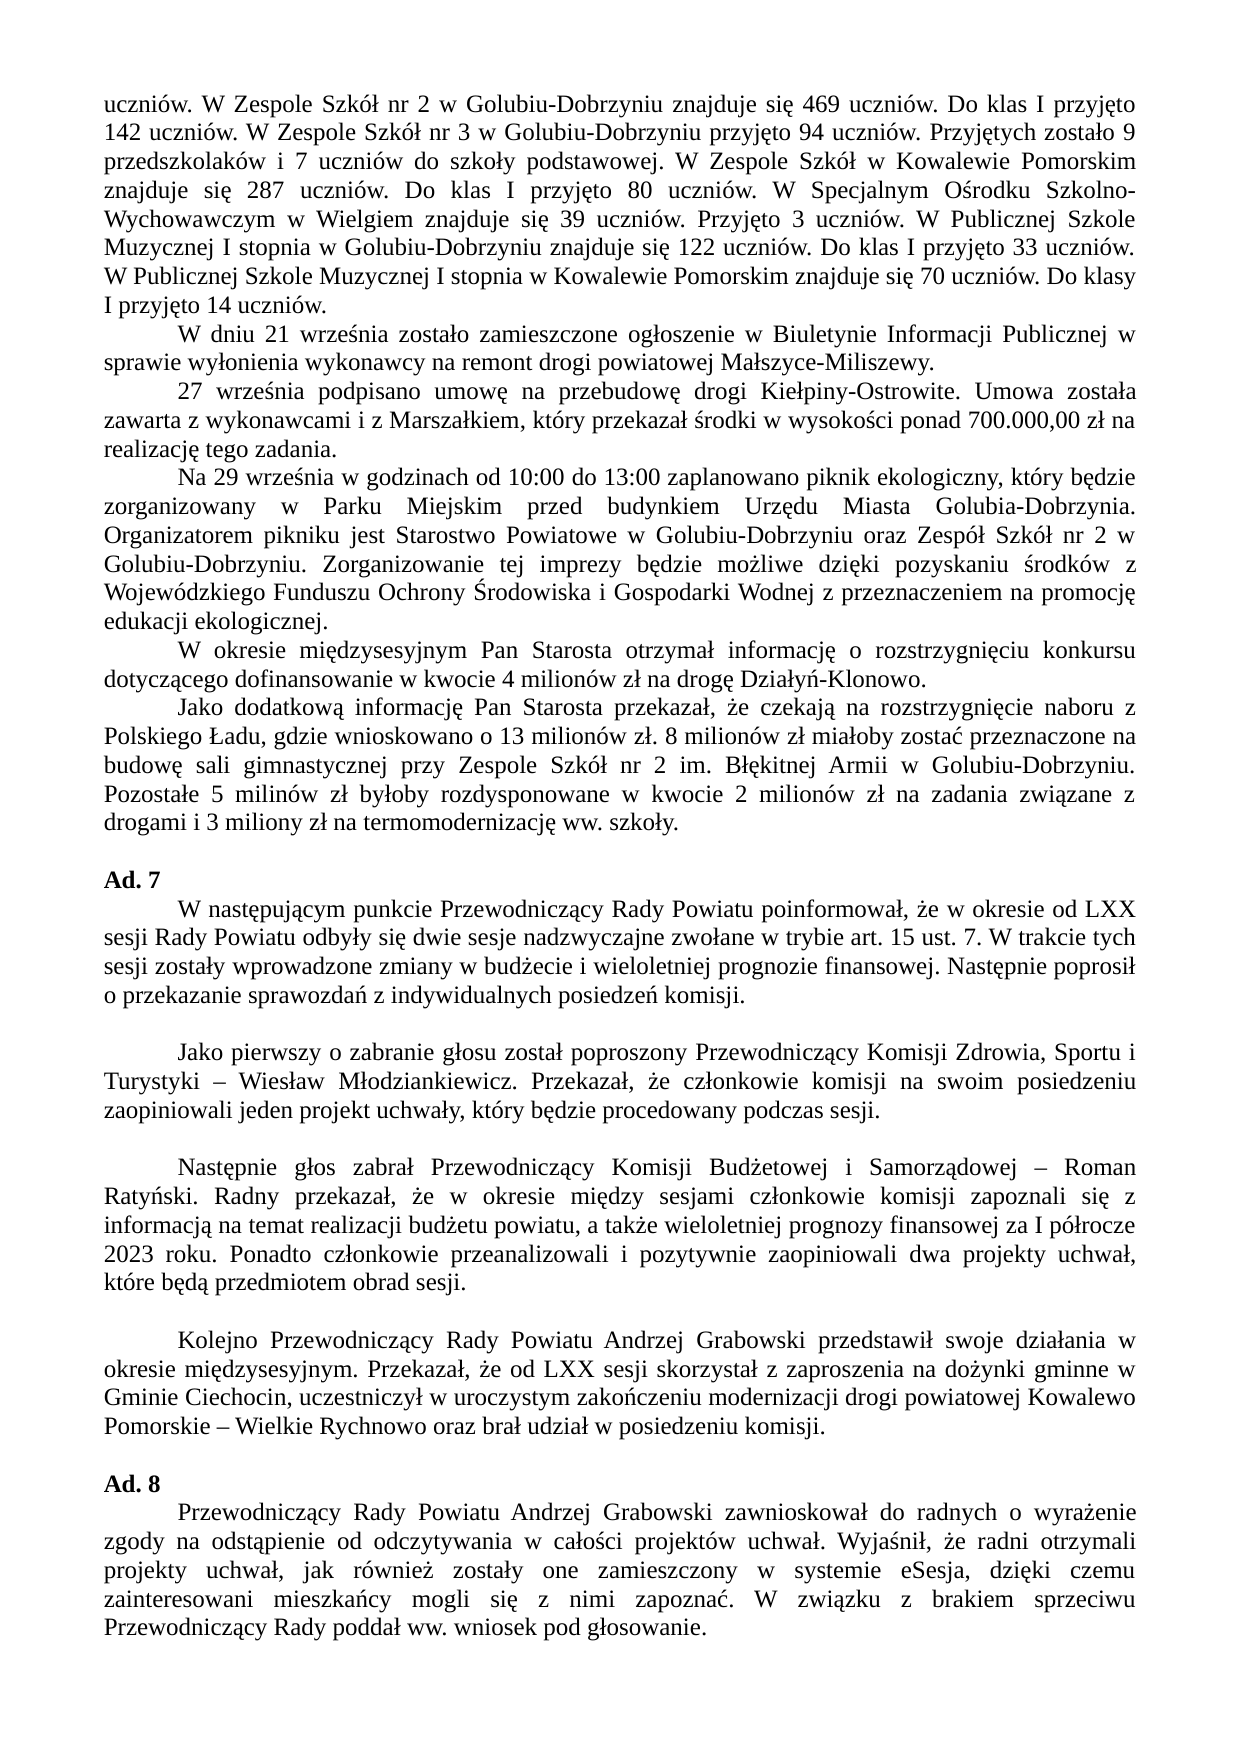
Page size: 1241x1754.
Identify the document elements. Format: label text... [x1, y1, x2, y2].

text W następującym punkcie Przewodniczący Rady Powiatu poinformował, że w okresie od LXX sesji Rady Powiatu odbyły się dwie sesje nadzwyczajne zwołane w trybie art. 15 ust. 7. W trakcie tych sesji zostały wprowadzone zmiany w budżecie i wieloletniej prognozie finansowej. Następnie poprosił o przekazanie sprawozdań z indywidualnych posiedzeń komisji. [103, 894, 1137, 1009]
text W dniu 21 września zostało zamieszczone ogłoszenie w Biuletynie Informacji Publicznej w sprawie wyłonienia wykonawcy na remont drogi powiatowej Małszyce-Miliszewy. [103, 319, 1137, 376]
text Następnie głos zabrał Przewodniczący Komisji Budżetowej i Samorządowej – Roman Ratyński. Radny przekazał, że w okresie między sesjami członkowie komisji zapoznali się z informacją na temat realizacji budżetu powiatu, a także wieloletniej prognozy finansowej za I półrocze 2023 roku. Ponadto członkowie przeanalizowali i pozytywnie zaopiniowali dwa projekty uchwał, które będą przedmiotem obrad sesji. [103, 1152, 1137, 1296]
text W okresie międzysesyjnym Pan Starosta otrzymał informację o rozstrzygnięciu konkursu dotyczącego dofinansowanie w kwocie 4 milionów zł na drogę Działyń-Klonowo. [103, 635, 1137, 692]
text Ad. 7 [103, 865, 1137, 894]
text Jako pierwszy o zabranie głosu został poproszony Przewodniczący Komisji Zdrowia, Sportu i Turystyki – Wiesław Młodziankiewicz. Przekazał, że członkowie komisji na swoim posiedzeniu zaopiniowali jeden projekt uchwały, który będzie procedowany podczas sesji. [103, 1037, 1137, 1124]
text Ad. 8 [103, 1469, 1137, 1497]
text 27 września podpisano umowę na przebudowę drogi Kiełpiny-Ostrowite. Umowa została zawarta z wykonawcami i z Marszałkiem, który przekazał środki w wysokości ponad 700.000,00 zł na realizację tego zadania. [103, 376, 1137, 462]
text Na 29 września w godzinach od 10:00 do 13:00 zaplanowano piknik ekologiczny, który będzie zorganizowany w Parku Miejskim przed budynkiem Urzędu Miasta Golubia-Dobrzynia. Organizatorem pikniku jest Starostwo Powiatowe w Golubiu-Dobrzyniu oraz Zespół Szkół nr 2 w Golubiu-Dobrzyniu. Zorganizowanie tej imprezy będzie możliwe dzięki pozyskaniu środków z Wojewódzkiego Funduszu Ochrony Środowiska i Gospodarki Wodnej z przeznaczeniem na promocję edukacji ekologicznej. [103, 462, 1137, 635]
text Jako dodatkową informację Pan Starosta przekazał, że czekają na rozstrzygnięcie naboru z Polskiego Ładu, gdzie wnioskowano o 13 milionów zł. 8 milionów zł miałoby zostać przeznaczone na budowę sali gimnastycznej przy Zespole Szkół nr 2 im. Błękitnej Armii w Golubiu-Dobrzyniu. Pozostałe 5 milinów zł byłoby rozdysponowane w kwocie 2 milionów zł na zadania związane z drogami i 3 miliony zł na termomodernizację ww. szkoły. [103, 692, 1137, 836]
text uczniów. W Zespole Szkół nr 2 w Golubiu-Dobrzyniu znajduje się 469 uczniów. Do klas I przyjęto 142 uczniów. W Zespole Szkół nr 3 w Golubiu-Dobrzyniu przyjęto 94 uczniów. Przyjętych zostało 9 przedszkolaków i 7 uczniów do szkoły podstawowej. W Zespole Szkół w Kowalewie Pomorskim znajduje się 287 uczniów. Do klas I przyjęto 80 uczniów. W Specjalnym Ośrodku Szkolno-Wychowawczym w Wielgiem znajduje się 39 uczniów. Przyjęto 3 uczniów. W Publicznej Szkole Muzycznej I stopnia w Golubiu-Dobrzyniu znajduje się 122 uczniów. Do klas I przyjęto 33 uczniów. W Publicznej Szkole Muzycznej I stopnia w Kowalewie Pomorskim znajduje się 70 uczniów. Do klasy I przyjęto 14 uczniów. [103, 89, 1137, 319]
text Przewodniczący Rady Powiatu Andrzej Grabowski zawnioskował do radnych o wyrażenie zgody na odstąpienie od odczytywania w całości projektów uchwał. Wyjaśnił, że radni otrzymali projekty uchwał, jak również zostały one zamieszczony w systemie eSesja, dzięki czemu zainteresowani mieszkańcy mogli się z nimi zapoznać. W związku z brakiem sprzeciwu Przewodniczący Rady poddał ww. wniosek pod głosowanie. [103, 1497, 1137, 1641]
text Kolejno Przewodniczący Rady Powiatu Andrzej Grabowski przedstawił swoje działania w okresie międzysesyjnym. Przekazał, że od LXX sesji skorzystał z zaproszenia na dożynki gminne w Gminie Ciechocin, uczestniczył w uroczystym zakończeniu modernizacji drogi powiatowej Kowalewo Pomorskie – Wielkie Rychnowo oraz brał udział w posiedzeniu komisji. [103, 1325, 1137, 1440]
